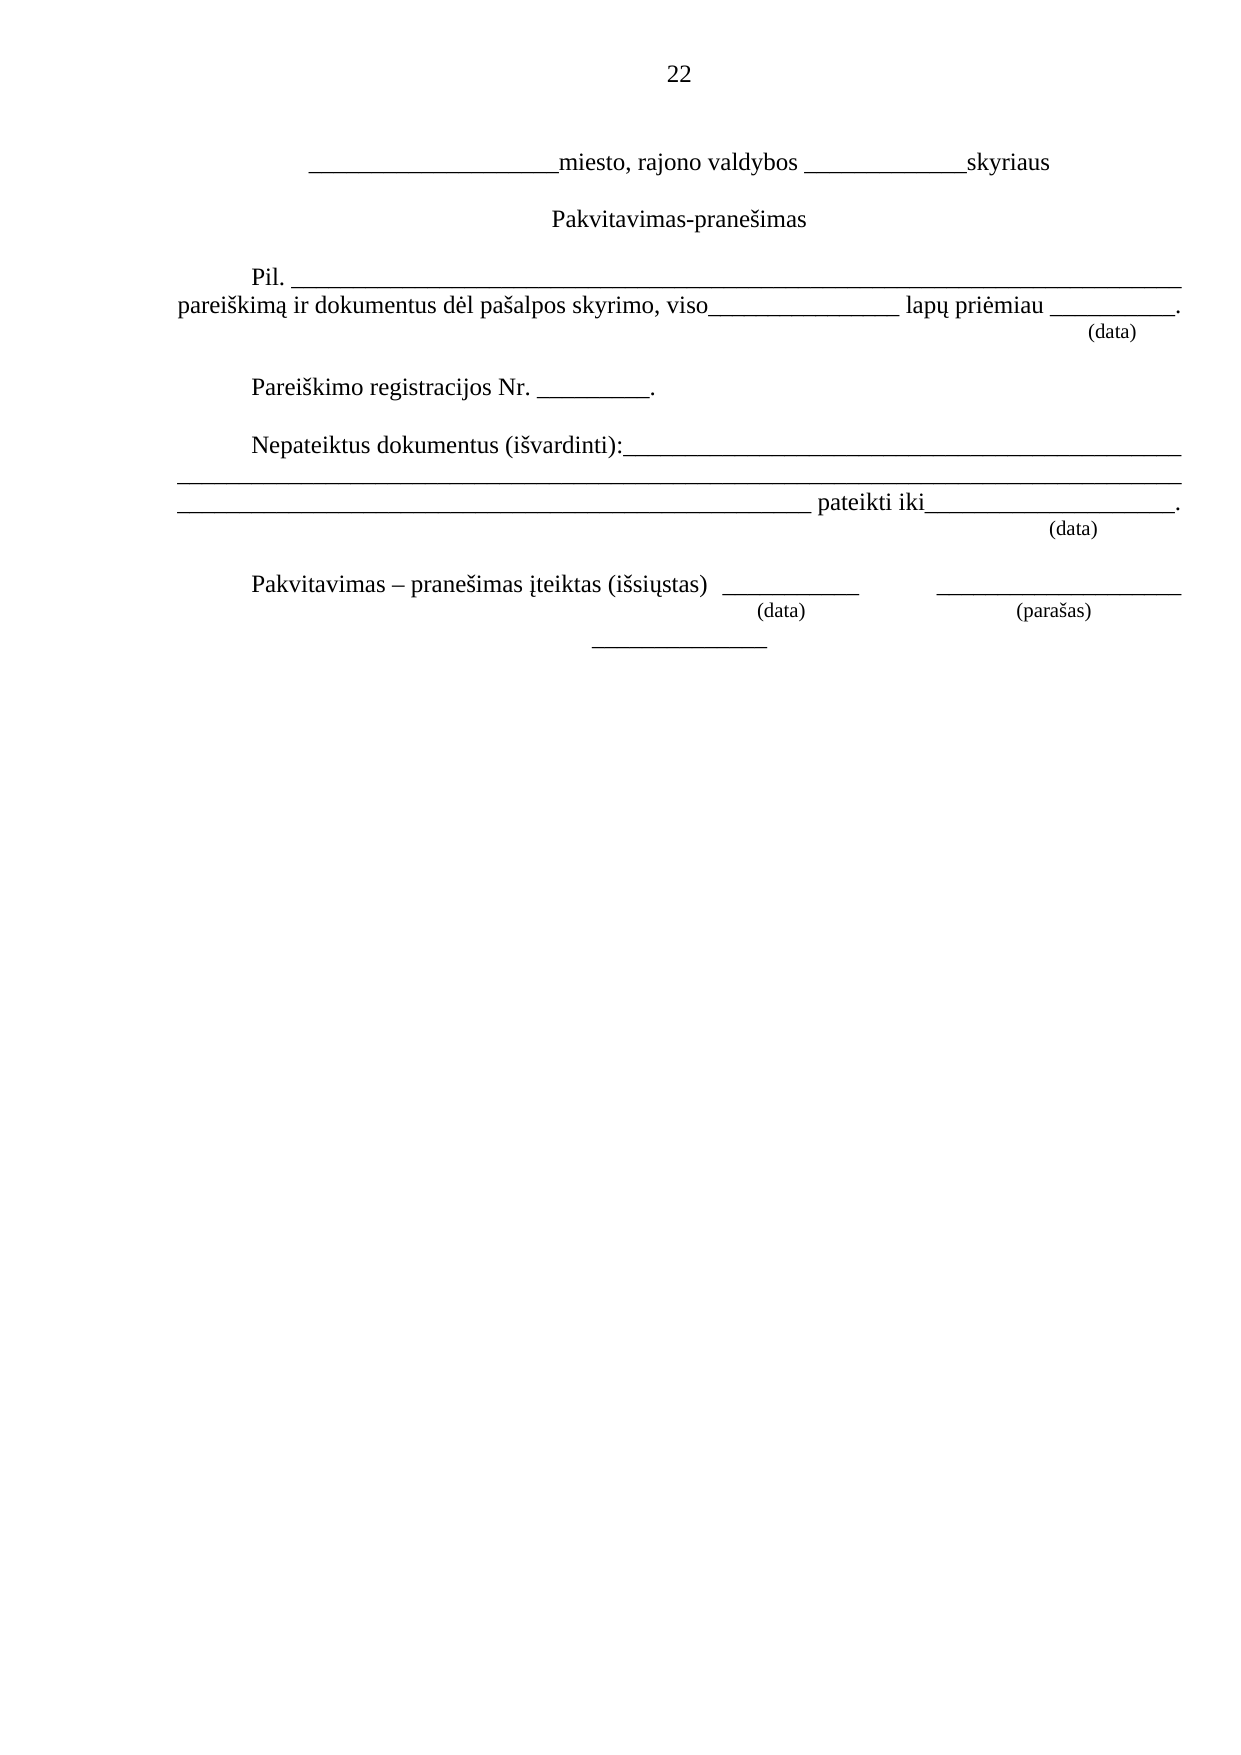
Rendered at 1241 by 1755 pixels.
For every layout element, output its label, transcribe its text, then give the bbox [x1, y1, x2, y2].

text (data) (parašas) [177, 597, 1181, 622]
text ______________ [177, 622, 1181, 650]
text Pakvitavimas – pranešimas įteiktas (išsiųstas) [177, 569, 1181, 597]
text Pareiškimo registracijos Nr. _________. [177, 372, 1181, 401]
text (data) [177, 319, 1181, 343]
text pareiškimą ir dokumentus dėl pašalpos skyrimo, viso lapų priėmiau __________. [177, 291, 1181, 319]
text Pakvitavimas-pranešimas [177, 204, 1181, 233]
text Nepateiktus dokumentus (išvardinti): [177, 430, 1181, 458]
text pateikti iki____________________. [177, 487, 1181, 516]
text Pil. [177, 262, 1181, 291]
text (data) [177, 516, 1181, 540]
text ____________________miesto, rajono valdybos _____________skyriaus [177, 147, 1181, 176]
